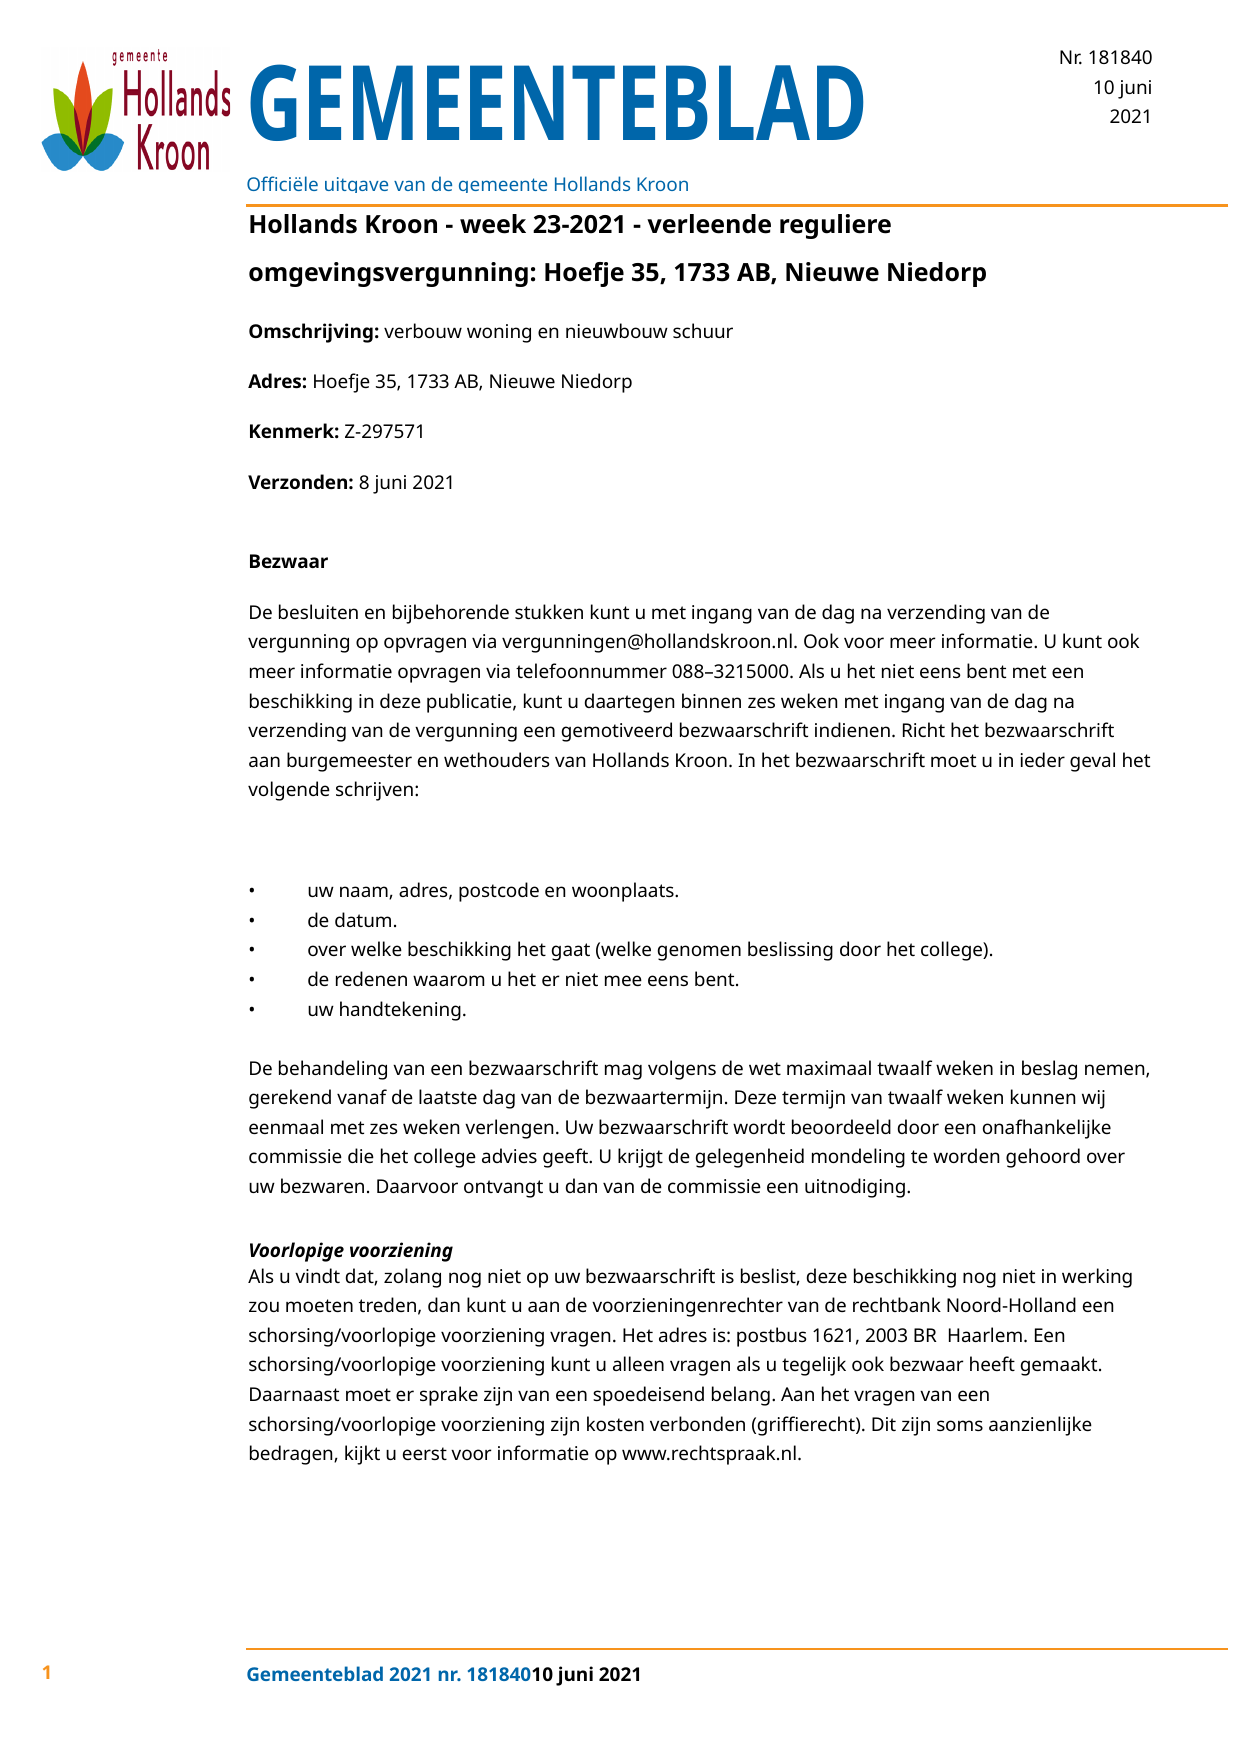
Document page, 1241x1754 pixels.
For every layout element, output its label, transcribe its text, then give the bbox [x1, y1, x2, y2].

text De besluiten en bijbehorende stukken kunt u met ingang van de dag na verzending van de vergunning op opvragen via vergunningen@hollandskroon.nl. Ook voor meer informatie. U kunt ook meer informatie opvragen via telefoonnummer 088–3215000. Als u het niet eens bent met een beschikking in deze publicatie, kunt u daartegen binnen zes weken met ingang van de dag na verzending van de vergunning een gemotiveerd bezwaarschrift indienen. Richt het bezwaarschrift aan burgemeester en wethouders van Hollands Kroon. In het bezwaarschrift moet u in ieder geval het volgende schrijven: [248, 599, 1152, 802]
text De behandeling van een bezwaarschrift mag volgens de wet maximaal twaalf weken in beslag nemen, gerekend vanaf de laatste dag van de bezwaartermijn. Deze termijn van twaalf weken kunnen wij eenmaal met zes weken verlengen. Uw bezwaarschrift wordt beoordeeld door een onafhankelijke commissie die het college advies geeft. U krijgt de gelegenheid mondeling te worden gehoord over uw bezwaren. Daarvoor ontvangt u dan van de commissie een uitnodiging. [248, 1055, 1152, 1199]
text Omschrijving: verbouw woning en nieuwbouw schuur [248, 318, 1152, 344]
list uw handtekening. [248, 996, 1152, 1021]
table_header Verzonden: 8 juni 2021 [248, 469, 700, 495]
text Kenmerk: Z-297571 [248, 419, 1152, 444]
list de redenen waarom u het er niet mee eens bent. [248, 966, 1152, 992]
text Adres: Hoefje 35, 1733 AB, Nieuwe Niedorp [248, 368, 1152, 394]
list de datum. [248, 907, 1152, 933]
list uw naam, adres, postcode en woonplaats. [248, 877, 1152, 903]
text Voorlopige voorziening [248, 1237, 1152, 1263]
picture [41, 47, 231, 172]
text Bezwaar [248, 549, 1152, 574]
text Hollands Kroon - week 23-2021 - verleende reguliere omgevingsvergunning: Hoefje 35, 1733 AB, Nieuwe Niedorp [248, 207, 1152, 288]
list over welke beschikking het gaat (welke genomen beslissing door het college). [248, 937, 1152, 962]
text Als u vindt dat, zolang nog niet op uw bezwaarschrift is beslist, deze beschikking nog niet in werking zou moeten treden, dan kunt u aan de voorzieningenrechter van de rechtbank Noord-Holland een schorsing/voorlopige voorziening vragen. Het adres is: postbus 1621, 2003 BR Haarlem. Een schorsing/voorlopige voorziening kunt u alleen vragen als u tegelijk ook bezwaar heeft gemaakt. Daarnaast moet er sprake zijn van een spoedeisend belang. Aan het vragen van een schorsing/voorlopige voorziening zijn kosten verbonden (griffierecht). Dit zijn soms aanzienlijke bedragen, kijkt u eerst voor informatie op www.rechtspraak.nl. [248, 1263, 1152, 1466]
table_header [700, 469, 1152, 495]
